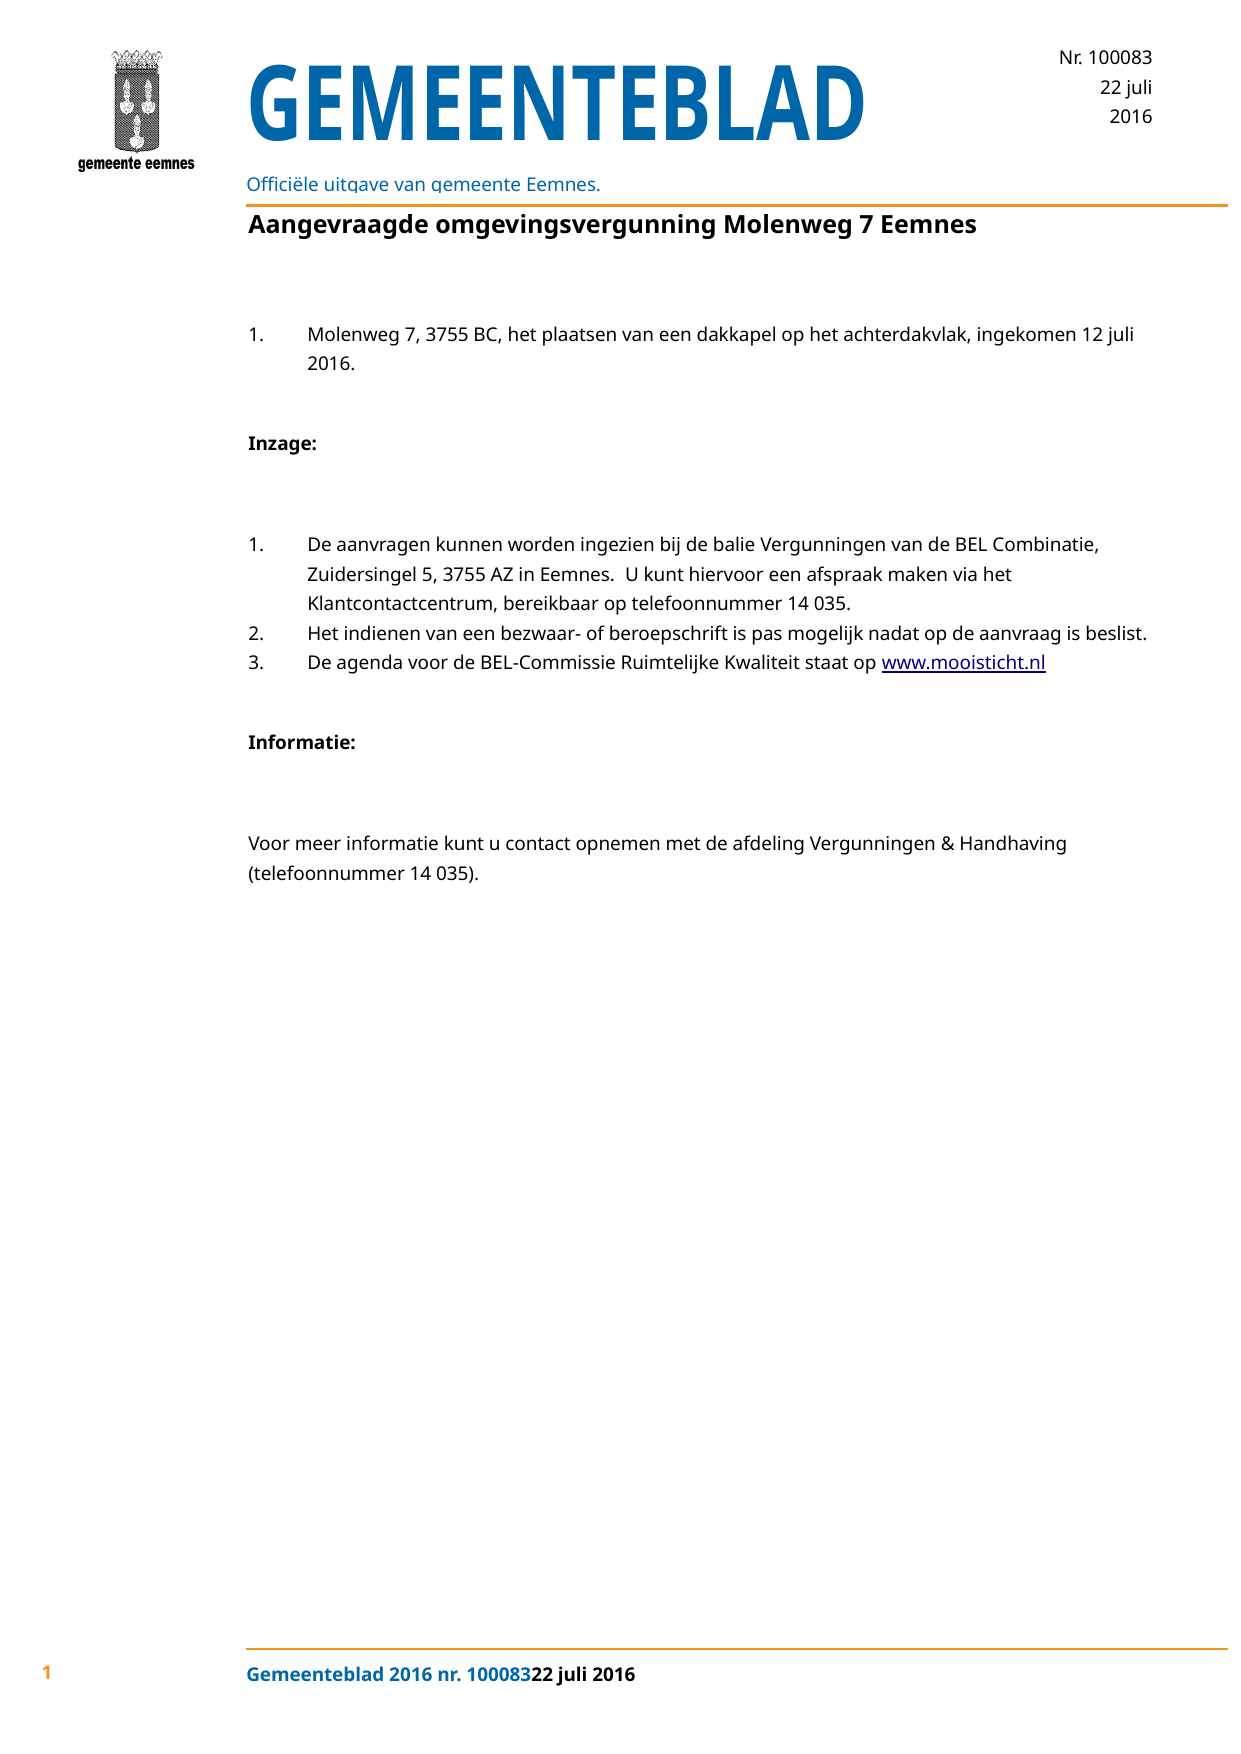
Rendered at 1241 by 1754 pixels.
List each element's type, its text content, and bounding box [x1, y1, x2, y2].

list Molenweg 7, 3755 BC, het plaatsen van een dakkapel op het achterdakvlak, ingekomen 12 juli 2016. [248, 321, 1152, 376]
list Het indienen van een bezwaar- of beroepschrift is pas mogelijk nadat op de aanvraag is beslist. [248, 620, 1152, 646]
text Voor meer informatie kunt u contact opnemen met de afdeling Vergunningen & Handhaving (telefoonnummer 14 035). [248, 830, 1152, 886]
list De aanvragen kunnen worden ingezien bij de balie Vergunningen van de BEL Combinatie, Zuidersingel 5, 3755 AZ in Eemnes. U kunt hiervoor een afspraak maken via het Klantcontactcentrum, bereikbaar op telefoonnummer 14 035. [248, 531, 1152, 616]
text Informatie: [248, 729, 1152, 755]
text Aangevraagde omgevingsvergunning Molenweg 7 Eemnes [248, 207, 1152, 241]
picture [41, 47, 231, 172]
text Inzage: [248, 430, 1152, 456]
list De agenda voor de BEL-Commissie Ruimtelijke Kwaliteit staat op www.mooisticht.nl [248, 649, 1152, 675]
